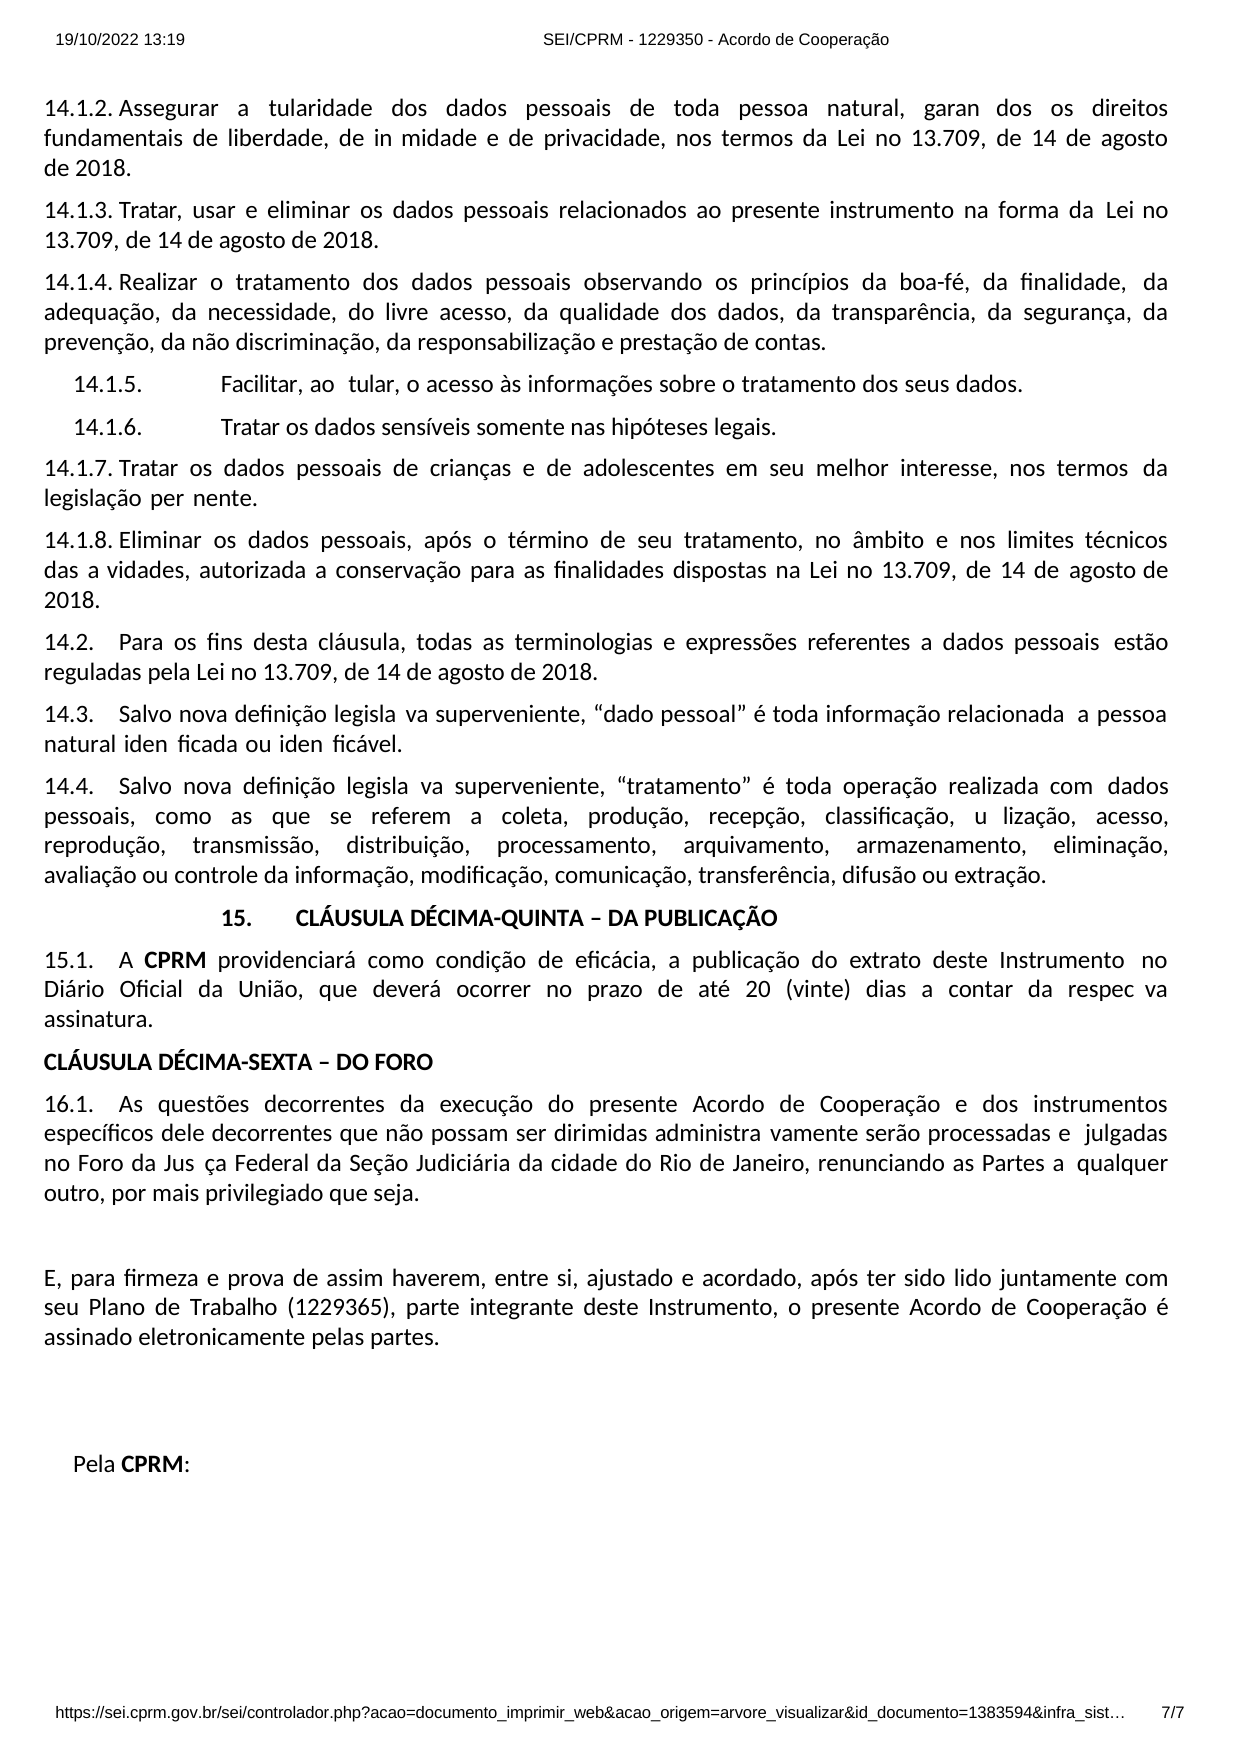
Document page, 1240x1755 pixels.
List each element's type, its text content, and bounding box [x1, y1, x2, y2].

list Tratar os dados pessoais de crianças e de adolescentes em seu melhor interesse, nos termos da legislação per nente. [44, 453, 1168, 512]
list Salvo nova deﬁnição legisla va superveniente, “dado pessoal” é toda informação relacionada a pessoa natural iden ﬁcada ou iden ﬁcável. [44, 699, 1168, 758]
list A CPRM providenciará como condição de eﬁcácia, a publicação do extrato deste Instrumento no Diário Oﬁcial da União, que deverá ocorrer no prazo de até 20 (vinte) dias a contar da respec va assinatura. [44, 944, 1168, 1034]
list CLÁUSULA DÉCIMA-SEXTA – DO FORO [0, 1046, 1196, 1077]
list Assegurar a tularidade dos dados pessoais de toda pessoa natural, garan dos os direitos fundamentais de liberdade, de in midade e de privacidade, nos termos da Lei no 13.709, de 14 de agosto de 2018. [44, 93, 1169, 182]
list Tratar, usar e eliminar os dados pessoais relacionados ao presente instrumento na forma da Lei no 13.709, de 14 de agosto de 2018. [44, 195, 1168, 254]
list Realizar o tratamento dos dados pessoais observando os princípios da boa-fé, da ﬁnalidade, da adequação, da necessidade, do livre acesso, da qualidade dos dados, da transparência, da segurança, da prevenção, da não discriminação, da responsabilização e prestação de contas. [44, 267, 1168, 356]
list CLÁUSULA DÉCIMA-QUINTA – DA PUBLICAÇÃO [221, 902, 1196, 933]
list Tratar os dados sensíveis somente nas hipóteses legais. [73, 411, 1196, 441]
list Salvo nova deﬁnição legisla va superveniente, “tratamento” é toda operação realizada com dados pessoais, como as que se referem a coleta, produção, recepção, classiﬁcação, u lização, acesso, reprodução, transmissão, distribuição, processamento, arquivamento, armazenamento, eliminação, avaliação ou controle da informação, modiﬁcação, comunicação, transferência, difusão ou extração. [44, 771, 1169, 890]
text Pela CPRM: [73, 1448, 1196, 1479]
list Eliminar os dados pessoais, após o término de seu tratamento, no âmbito e nos limites técnicos das a vidades, autorizada a conservação para as ﬁnalidades dispostas na Lei no 13.709, de 14 de agosto de 2018. [44, 525, 1169, 614]
text E, para ﬁrmeza e prova de assim haverem, entre si, ajustado e acordado, após ter sido lido juntamente com seu Plano de Trabalho (1229365), parte integrante deste Instrumento, o presente Acordo de Cooperação é assinado eletronicamente pelas partes. [44, 1262, 1169, 1352]
list As questões decorrentes da execução do presente Acordo de Cooperação e dos instrumentos especíﬁcos dele decorrentes que não possam ser dirimidas administra vamente serão processadas e julgadas no Foro da Jus ça Federal da Seção Judiciária da cidade do Rio de Janeiro, renunciando as Partes a qualquer outro, por mais privilegiado que seja. [44, 1088, 1168, 1207]
list Para os ﬁns desta cláusula, todas as terminologias e expressões referentes a dados pessoais estão reguladas pela Lei no 13.709, de 14 de agosto de 2018. [44, 627, 1168, 686]
list Facilitar, ao tular, o acesso às informações sobre o tratamento dos seus dados. [73, 368, 1196, 399]
